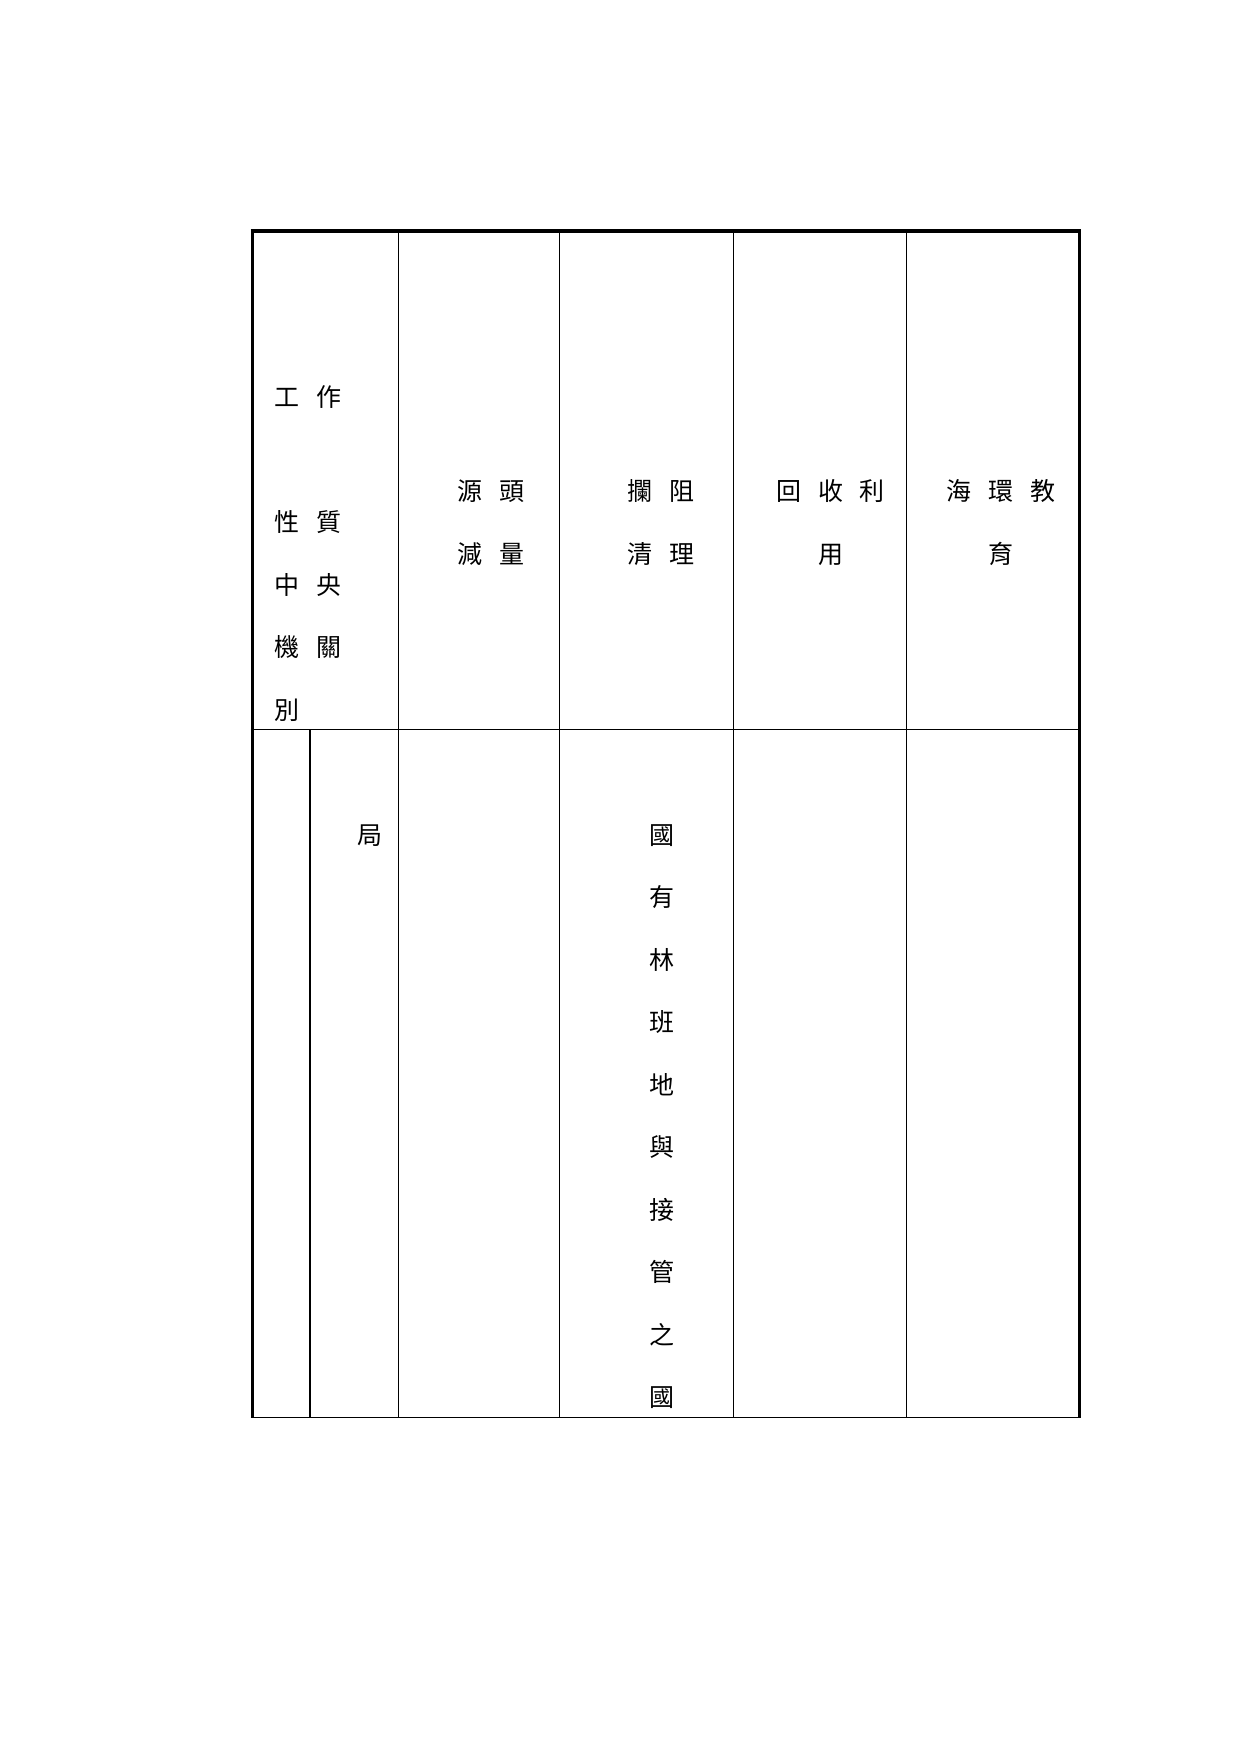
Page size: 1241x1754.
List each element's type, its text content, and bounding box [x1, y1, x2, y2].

table_cell 局 [311, 730, 398, 1417]
table_cell 所轄國有林班地與接管之國有林地及海岸保安林環境清潔(含海漂廢棄物清理)。 天然災害後漂流木之處理(包括補助地方政府處理)。 [560, 730, 733, 1417]
table_header 源頭減量 [399, 233, 559, 729]
table_header 海環教育 [907, 233, 1078, 729]
table_cell [399, 730, 559, 1417]
table_cell [254, 730, 309, 1417]
table_cell [907, 730, 1078, 1417]
table_header 攔阻清理 [560, 233, 733, 729]
table_header 工作 性質 中央 機關別 [254, 233, 398, 729]
table_cell [734, 730, 906, 1417]
table_header 回收利用 [734, 233, 906, 729]
